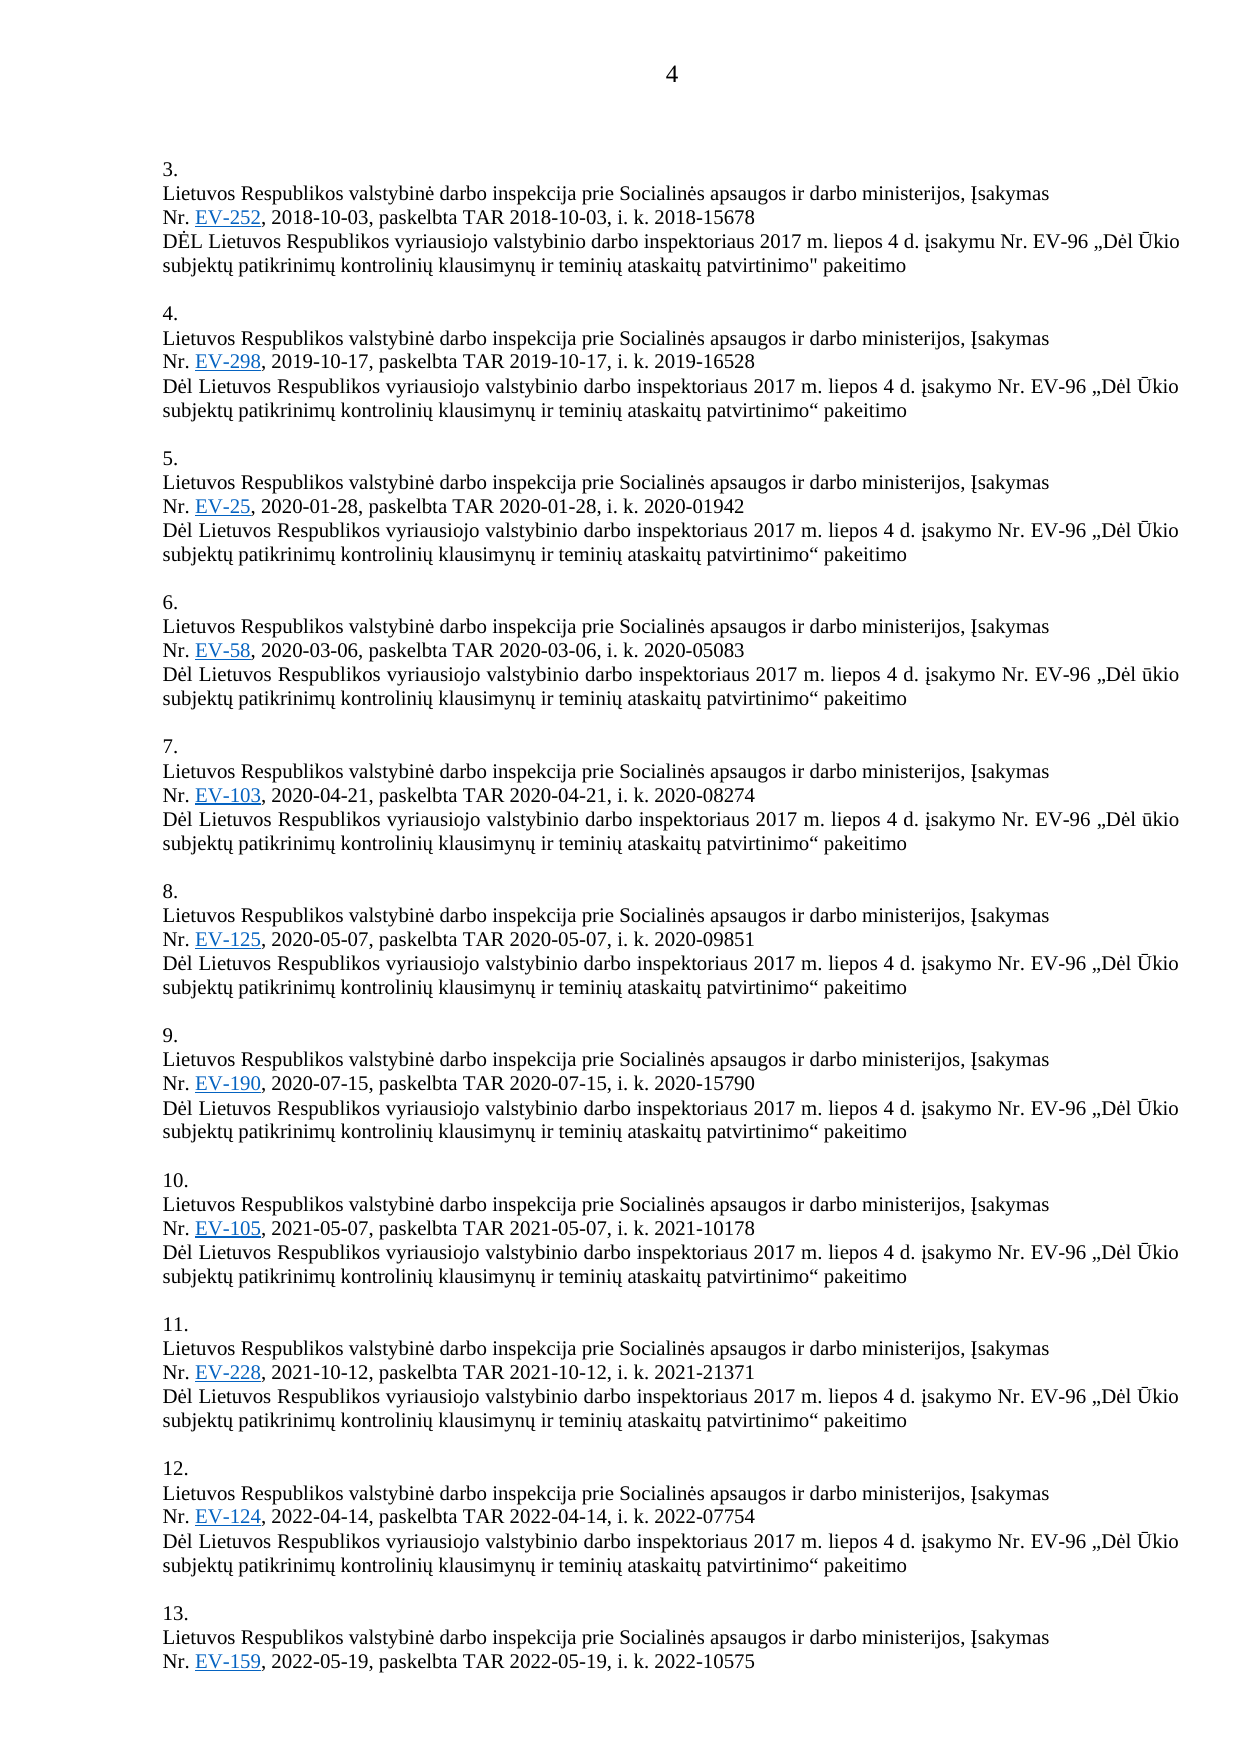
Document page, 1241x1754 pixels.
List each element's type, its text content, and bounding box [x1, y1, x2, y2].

text 5. [162, 446, 1181, 470]
text 11. [162, 1312, 1181, 1336]
text Dėl Lietuvos Respublikos vyriausiojo valstybinio darbo inspektoriaus 2017 m. liepos 4 d. įsakymo Nr. EV-96 „Dėl ūkio subjektų patikrinimų kontrolinių klausimynų ir teminių ataskaitų patvirtinimo“ pakeitimo [162, 807, 1181, 855]
text Nr. EV-58, 2020-03-06, paskelbta TAR 2020-03-06, i. k. 2020-05083 [162, 638, 1181, 662]
text 3. [162, 157, 1181, 181]
text Lietuvos Respublikos valstybinė darbo inspekcija prie Socialinės apsaugos ir darbo ministerijos, Įsakymas [162, 903, 1181, 927]
text Lietuvos Respublikos valstybinė darbo inspekcija prie Socialinės apsaugos ir darbo ministerijos, Įsakymas [162, 1336, 1181, 1360]
text Dėl Lietuvos Respublikos vyriausiojo valstybinio darbo inspektoriaus 2017 m. liepos 4 d. įsakymo Nr. EV-96 „Dėl Ūkio subjektų patikrinimų kontrolinių klausimynų ir teminių ataskaitų patvirtinimo“ pakeitimo [162, 373, 1181, 422]
text Dėl Lietuvos Respublikos vyriausiojo valstybinio darbo inspektoriaus 2017 m. liepos 4 d. įsakymo Nr. EV-96 „Dėl Ūkio subjektų patikrinimų kontrolinių klausimynų ir teminių ataskaitų patvirtinimo“ pakeitimo [162, 1095, 1181, 1143]
text Lietuvos Respublikos valstybinė darbo inspekcija prie Socialinės apsaugos ir darbo ministerijos, Įsakymas [162, 1625, 1181, 1649]
text Nr. EV-125, 2020-05-07, paskelbta TAR 2020-05-07, i. k. 2020-09851 [162, 927, 1181, 951]
text Nr. EV-103, 2020-04-21, paskelbta TAR 2020-04-21, i. k. 2020-08274 [162, 783, 1181, 807]
text 10. [162, 1168, 1181, 1192]
text Nr. EV-298, 2019-10-17, paskelbta TAR 2019-10-17, i. k. 2019-16528 [162, 349, 1181, 373]
text Nr. EV-190, 2020-07-15, paskelbta TAR 2020-07-15, i. k. 2020-15790 [162, 1071, 1181, 1095]
text Nr. EV-124, 2022-04-14, paskelbta TAR 2022-04-14, i. k. 2022-07754 [162, 1504, 1181, 1528]
text 12. [162, 1456, 1181, 1480]
text Lietuvos Respublikos valstybinė darbo inspekcija prie Socialinės apsaugos ir darbo ministerijos, Įsakymas [162, 325, 1181, 349]
text Lietuvos Respublikos valstybinė darbo inspekcija prie Socialinės apsaugos ir darbo ministerijos, Įsakymas [162, 181, 1181, 205]
text Dėl Lietuvos Respublikos vyriausiojo valstybinio darbo inspektoriaus 2017 m. liepos 4 d. įsakymo Nr. EV-96 „Dėl Ūkio subjektų patikrinimų kontrolinių klausimynų ir teminių ataskaitų patvirtinimo“ pakeitimo [162, 1240, 1181, 1288]
text Nr. EV-25, 2020-01-28, paskelbta TAR 2020-01-28, i. k. 2020-01942 [162, 494, 1181, 518]
text 9. [162, 1023, 1181, 1047]
text Lietuvos Respublikos valstybinė darbo inspekcija prie Socialinės apsaugos ir darbo ministerijos, Įsakymas [162, 1480, 1181, 1504]
text Lietuvos Respublikos valstybinė darbo inspekcija prie Socialinės apsaugos ir darbo ministerijos, Įsakymas [162, 614, 1181, 638]
text Nr. EV-105, 2021-05-07, paskelbta TAR 2021-05-07, i. k. 2021-10178 [162, 1216, 1181, 1240]
text Nr. EV-228, 2021-10-12, paskelbta TAR 2021-10-12, i. k. 2021-21371 [162, 1360, 1181, 1384]
text Nr. EV-252, 2018-10-03, paskelbta TAR 2018-10-03, i. k. 2018-15678 [162, 205, 1181, 229]
text Lietuvos Respublikos valstybinė darbo inspekcija prie Socialinės apsaugos ir darbo ministerijos, Įsakymas [162, 1047, 1181, 1071]
text 8. [162, 879, 1181, 903]
text Dėl Lietuvos Respublikos vyriausiojo valstybinio darbo inspektoriaus 2017 m. liepos 4 d. įsakymo Nr. EV-96 „Dėl Ūkio subjektų patikrinimų kontrolinių klausimynų ir teminių ataskaitų patvirtinimo“ pakeitimo [162, 1384, 1181, 1432]
text Dėl Lietuvos Respublikos vyriausiojo valstybinio darbo inspektoriaus 2017 m. liepos 4 d. įsakymo Nr. EV-96 „Dėl ūkio subjektų patikrinimų kontrolinių klausimynų ir teminių ataskaitų patvirtinimo“ pakeitimo [162, 662, 1181, 710]
text Lietuvos Respublikos valstybinė darbo inspekcija prie Socialinės apsaugos ir darbo ministerijos, Įsakymas [162, 470, 1181, 494]
text Lietuvos Respublikos valstybinė darbo inspekcija prie Socialinės apsaugos ir darbo ministerijos, Įsakymas [162, 1192, 1181, 1216]
text Dėl Lietuvos Respublikos vyriausiojo valstybinio darbo inspektoriaus 2017 m. liepos 4 d. įsakymo Nr. EV-96 „Dėl Ūkio subjektų patikrinimų kontrolinių klausimynų ir teminių ataskaitų patvirtinimo“ pakeitimo [162, 951, 1181, 999]
text Nr. EV-159, 2022-05-19, paskelbta TAR 2022-05-19, i. k. 2022-10575 [162, 1649, 1181, 1673]
text Dėl Lietuvos Respublikos vyriausiojo valstybinio darbo inspektoriaus 2017 m. liepos 4 d. įsakymo Nr. EV-96 „Dėl Ūkio subjektų patikrinimų kontrolinių klausimynų ir teminių ataskaitų patvirtinimo“ pakeitimo [162, 518, 1181, 566]
text 6. [162, 590, 1181, 614]
text 7. [162, 734, 1181, 758]
text DĖL Lietuvos Respublikos vyriausiojo valstybinio darbo inspektoriaus 2017 m. liepos 4 d. įsakymu Nr. EV-96 „Dėl Ūkio subjektų patikrinimų kontrolinių klausimynų ir teminių ataskaitų patvirtinimo" pakeitimo [162, 229, 1181, 277]
text 13. [162, 1601, 1181, 1625]
text Lietuvos Respublikos valstybinė darbo inspekcija prie Socialinės apsaugos ir darbo ministerijos, Įsakymas [162, 758, 1181, 783]
text Dėl Lietuvos Respublikos vyriausiojo valstybinio darbo inspektoriaus 2017 m. liepos 4 d. įsakymo Nr. EV-96 „Dėl Ūkio subjektų patikrinimų kontrolinių klausimynų ir teminių ataskaitų patvirtinimo“ pakeitimo [162, 1528, 1181, 1577]
text 4. [162, 301, 1181, 325]
